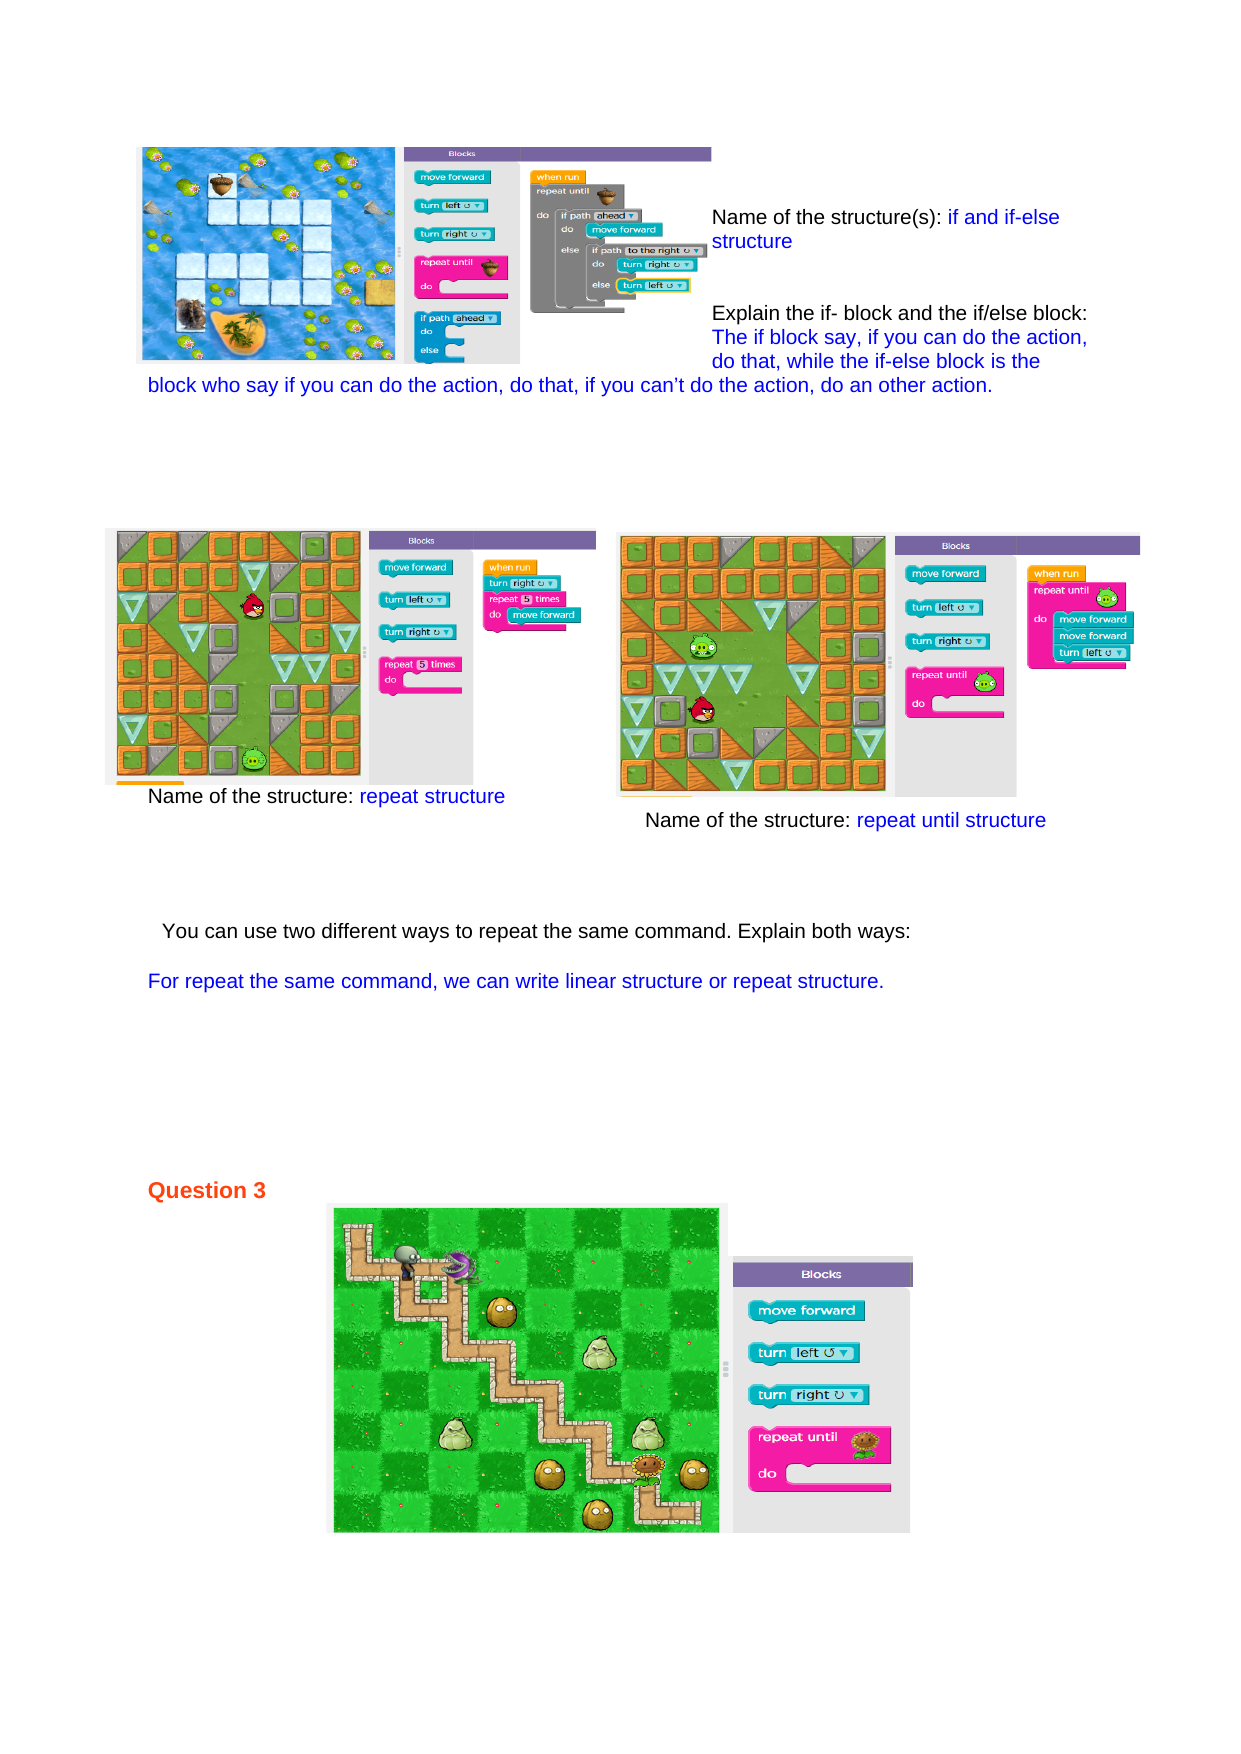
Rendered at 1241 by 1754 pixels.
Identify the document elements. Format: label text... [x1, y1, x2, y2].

text Name of the structure: repeat structure [148, 675, 1093, 808]
picture [136, 147, 197, 364]
text Question 3 [148, 1177, 1093, 1203]
text Name of the structure: repeat until structure [148, 808, 1093, 832]
text Name of the structure(s): if and if-else structure [709, 205, 1093, 253]
picture [104, 528, 139, 785]
picture [615, 532, 663, 797]
text For repeat the same command, we can write linear structure or repeat structure. [148, 969, 1093, 993]
text Explain the if- block and the if/else block: The if block say, if you can do the action, do that, while the if-else block is the block who say if you can do the action, do that, if you can’t do the action, do an other action. [148, 301, 1093, 397]
text You can use two different ways to repeat the same command. Explain both ways: [162, 918, 1093, 942]
